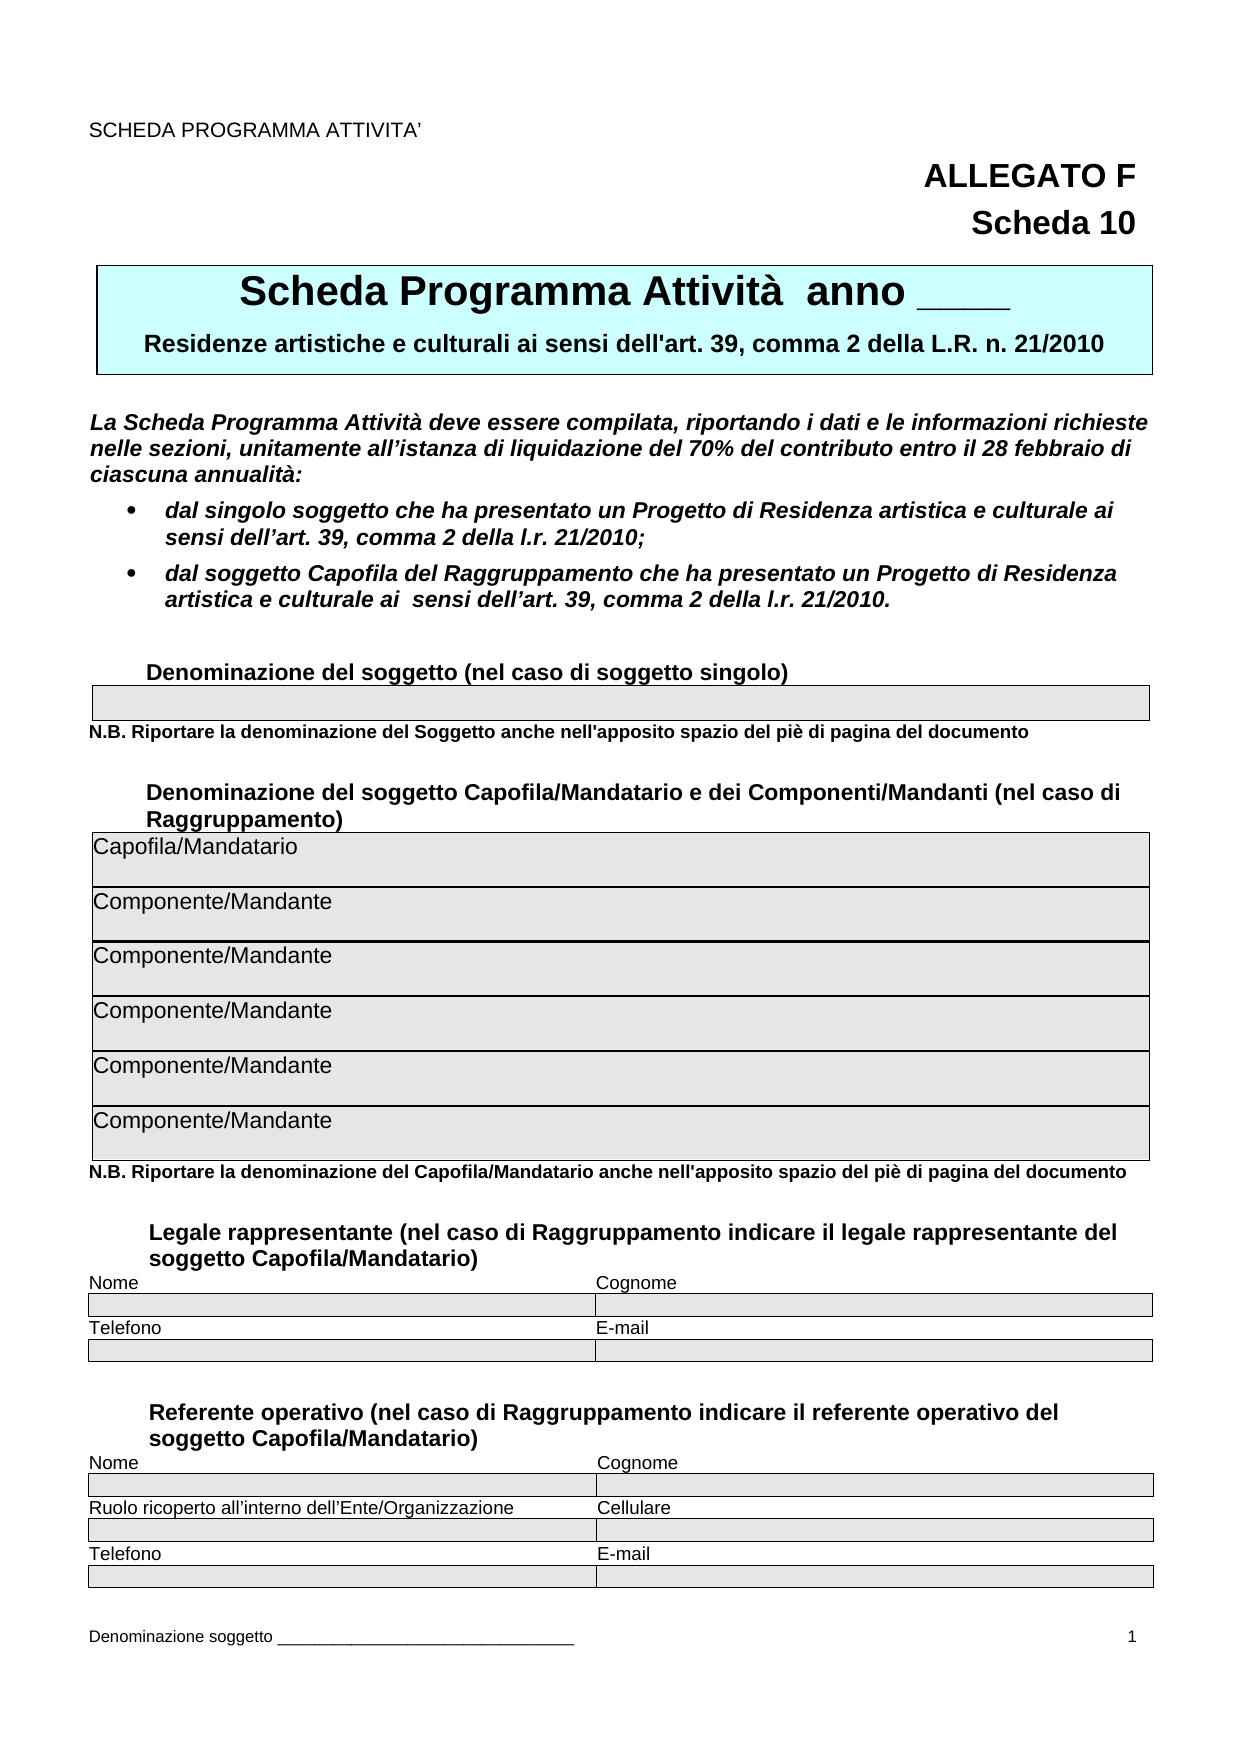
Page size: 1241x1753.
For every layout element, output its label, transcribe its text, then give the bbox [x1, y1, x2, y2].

table_header Componente/Mandante [93, 888, 1149, 940]
text N.B. Riportare la denominazione del Soggetto anche nell'apposito spazio del piè di pagina del documento [88, 721, 1152, 743]
list dal soggetto Capofila del Raggruppamento che ha presentato un Progetto di Residenza artistica e culturale ai sensi dell’art. 39, comma 2 della l.r. 21/2010. [127, 560, 1152, 613]
table_header Capofila/Mandatario [93, 833, 1149, 886]
table_header Nome [89, 1272, 596, 1293]
text N.B. Riportare la denominazione del Capofila/Mandatario anche nell'apposito spazio del piè di pagina del documento [88, 1161, 1152, 1182]
list dal singolo soggetto che ha presentato un Progetto di Residenza artistica e culturale ai sensi dell’art. 39, comma 2 della l.r. 21/2010; [127, 497, 1152, 550]
table_cell [596, 1340, 1152, 1361]
table_header Componente/Mandante [93, 997, 1149, 1050]
subtitle Legale rappresentante (nel caso di Raggruppamento indicare il legale rappresentante del soggetto Capofila/Mandatario) [88, 1219, 1152, 1272]
text Scheda Programma Attività anno ____ [98, 266, 1152, 312]
table_cell [596, 1294, 1152, 1316]
table_cell [89, 1340, 595, 1361]
table_header Componente/Mandante [93, 1107, 1149, 1159]
table_cell [89, 1474, 596, 1496]
table_header Componente/Mandante [93, 943, 1149, 995]
table_cell [597, 1474, 1153, 1496]
subtitle Referente operativo (nel caso di Raggruppamento indicare il referente operativo del soggetto Capofila/Mandatario) [88, 1399, 1152, 1451]
table_cell [597, 1519, 1153, 1541]
table_cell [89, 1519, 596, 1541]
text Scheda 10 [88, 203, 1136, 242]
text Residenze artistiche e culturali ai sensi dell'art. 39, comma 2 della L.R. n. 21/2010 [98, 312, 1152, 374]
text ALLEGATO F [88, 156, 1136, 195]
table_cell [597, 1566, 1153, 1587]
text Denominazione del soggetto (nel caso di soggetto singolo) [87, 658, 1152, 685]
table_cell E-mail [596, 1317, 1152, 1338]
table_cell Ruolo ricoperto all’interno dell’Ente/Organizzazione [89, 1497, 597, 1518]
table_cell Cellulare [597, 1497, 1154, 1518]
table_header [93, 686, 1149, 720]
table_header Componente/Mandante [93, 1052, 1149, 1105]
table_cell [89, 1566, 596, 1587]
table_header Nome [89, 1451, 597, 1473]
table_cell E-mail [597, 1542, 1154, 1564]
table_header Cognome [597, 1451, 1154, 1473]
table_cell [89, 1294, 595, 1316]
text La Scheda Programma Attività deve essere compilata, riportando i dati e le informazioni richieste nelle sezioni, unitamente all’istanza di liquidazione del 70% del contributo entro il 28 febbraio di ciascuna annualità: [90, 408, 1152, 488]
text Denominazione del soggetto Capofila/Mandatario e dei Componenti/Mandanti (nel caso di Raggruppamento) [87, 779, 1152, 832]
table_header Cognome [596, 1272, 1152, 1293]
table_cell Telefono [89, 1317, 596, 1338]
table_cell Telefono [89, 1542, 597, 1564]
